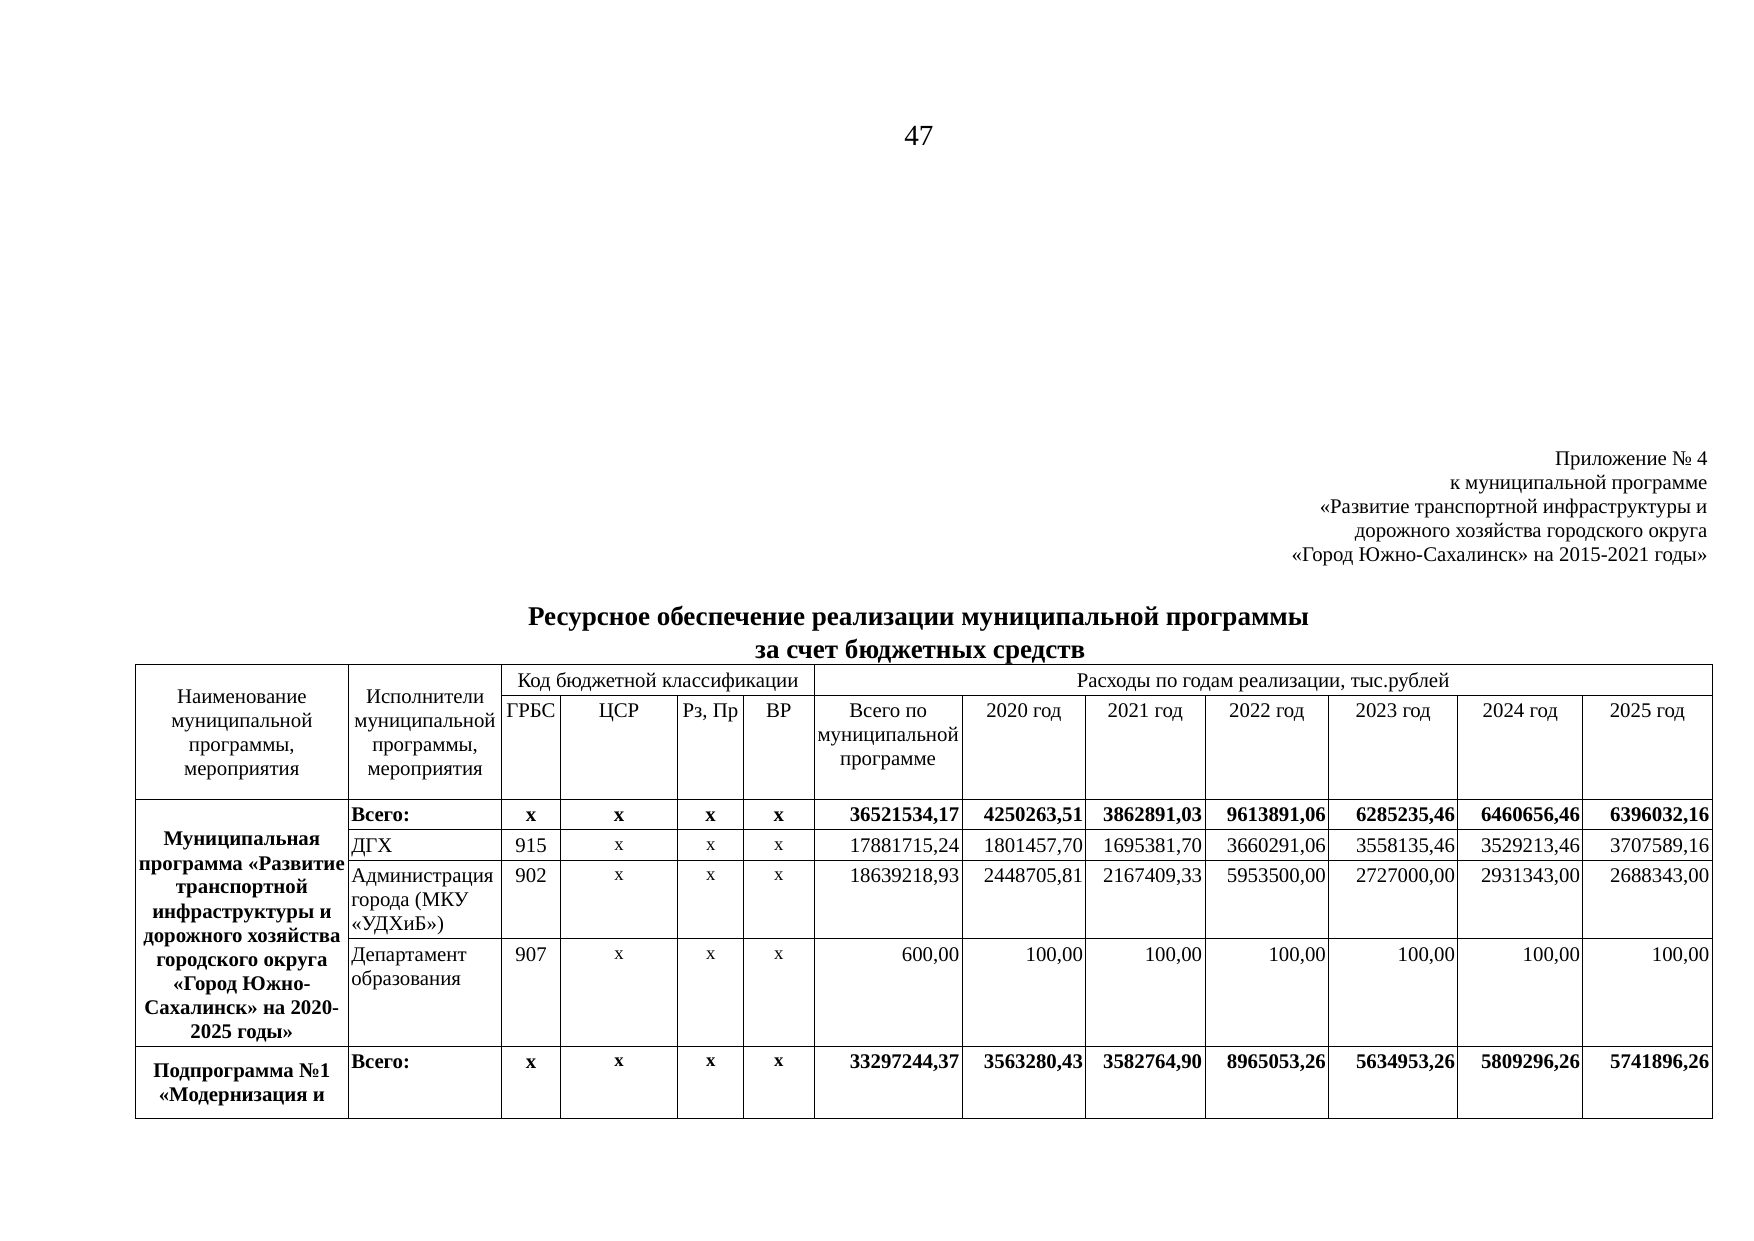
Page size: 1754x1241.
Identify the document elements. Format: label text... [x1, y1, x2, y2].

table_cell 100,00 [1583, 939, 1712, 1046]
table_cell х [561, 830, 677, 860]
table_cell 9613891,06 [1206, 800, 1328, 829]
text «Развитие транспортной инфраструктуры и [130, 494, 1707, 518]
table_cell 915 [502, 830, 560, 860]
table_cell х [744, 939, 814, 1046]
table_header Код бюджетной классификации [502, 665, 814, 695]
table_cell 6285235,46 [1329, 800, 1457, 829]
table_cell 2448705,81 [963, 861, 1085, 938]
table_cell 8965053,26 [1206, 1047, 1328, 1118]
table_cell ВР [744, 696, 814, 799]
table_cell 3529213,46 [1458, 830, 1582, 860]
table_cell 3707589,16 [1583, 830, 1712, 860]
table_cell Всего: [349, 1047, 501, 1118]
table_cell 33297244,37 [815, 1047, 962, 1118]
text «Город Южно-Сахалинск» на 2015-2021 годы» [130, 542, 1707, 566]
text Ресурсное обеспечение реализации муниципальной программы [130, 600, 1707, 631]
table_cell 5953500,00 [1206, 861, 1328, 938]
text к муниципальной программе [130, 470, 1707, 494]
table_cell Всего по муниципальной программе [815, 696, 962, 799]
table_cell 2727000,00 [1329, 861, 1457, 938]
table_cell 5809296,26 [1458, 1047, 1582, 1118]
table_cell 2020 год [963, 696, 1085, 799]
table_cell Администрация города (МКУ «УДХиБ») [349, 861, 501, 938]
table_cell х [744, 800, 814, 829]
table_cell х [502, 1047, 560, 1118]
table_cell 5741896,26 [1583, 1047, 1712, 1118]
table_cell Подпрограмма №1 «Модернизация и [136, 1047, 348, 1118]
table_cell 100,00 [1206, 939, 1328, 1046]
table_cell Рз, Пр [678, 696, 743, 799]
table_cell х [561, 861, 677, 938]
table_cell 2022 год [1206, 696, 1328, 799]
table_cell 6396032,16 [1583, 800, 1712, 829]
table_cell х [561, 1047, 677, 1118]
text Приложение № 4 [130, 446, 1707, 470]
table_cell 1801457,70 [963, 830, 1085, 860]
table_cell х [744, 830, 814, 860]
table_cell 18639218,93 [815, 861, 962, 938]
table_cell 2167409,33 [1086, 861, 1205, 938]
table_cell х [678, 939, 743, 1046]
table_cell 36521534,17 [815, 800, 962, 829]
table_cell х [678, 800, 743, 829]
table_cell 3862891,03 [1086, 800, 1205, 829]
table_cell 100,00 [963, 939, 1085, 1046]
table_cell 2021 год [1086, 696, 1205, 799]
table_cell Муниципальная программа «Развитие транспортной инфраструктуры и дорожного хозяйства городского округа «Город Южно-Сахалинск» на 2020-2025 годы» [136, 800, 348, 1046]
table_cell 3582764,90 [1086, 1047, 1205, 1118]
text за счет бюджетных средств [130, 631, 1707, 664]
table_cell 2688343,00 [1583, 861, 1712, 938]
table_cell 600,00 [815, 939, 962, 1046]
table_cell х [502, 800, 560, 829]
table_cell х [561, 939, 677, 1046]
table_cell Департамент образования [349, 939, 501, 1046]
table_cell Всего: [349, 800, 501, 829]
table_cell 100,00 [1458, 939, 1582, 1046]
table_cell ГРБС [502, 696, 560, 799]
table_cell ДГХ [349, 830, 501, 860]
table_cell 17881715,24 [815, 830, 962, 860]
table_cell х [744, 861, 814, 938]
table_cell х [678, 1047, 743, 1118]
table_cell 907 [502, 939, 560, 1046]
table_cell 3558135,46 [1329, 830, 1457, 860]
table_cell 3660291,06 [1206, 830, 1328, 860]
table_cell 902 [502, 861, 560, 938]
table_cell х [561, 800, 677, 829]
table_header Исполнители муниципальной программы, мероприятия [349, 665, 501, 799]
table_cell х [678, 861, 743, 938]
table_cell 4250263,51 [963, 800, 1085, 829]
table_cell 2024 год [1458, 696, 1582, 799]
text дорожного хозяйства городского округа [130, 518, 1707, 542]
table_cell х [678, 830, 743, 860]
table_cell ЦСР [561, 696, 677, 799]
table_cell 100,00 [1329, 939, 1457, 1046]
table_cell 100,00 [1086, 939, 1205, 1046]
table_cell 2931343,00 [1458, 861, 1582, 938]
table_cell х [744, 1047, 814, 1118]
table_cell 1695381,70 [1086, 830, 1205, 860]
table_cell 2025 год [1583, 696, 1712, 799]
table_cell 3563280,43 [963, 1047, 1085, 1118]
table_header Наименование муниципальной программы, мероприятия [136, 665, 348, 799]
table_cell 5634953,26 [1329, 1047, 1457, 1118]
table_header Расходы по годам реализации, тыс.рублей [815, 665, 1712, 695]
table_cell 6460656,46 [1458, 800, 1582, 829]
table_cell 2023 год [1329, 696, 1457, 799]
